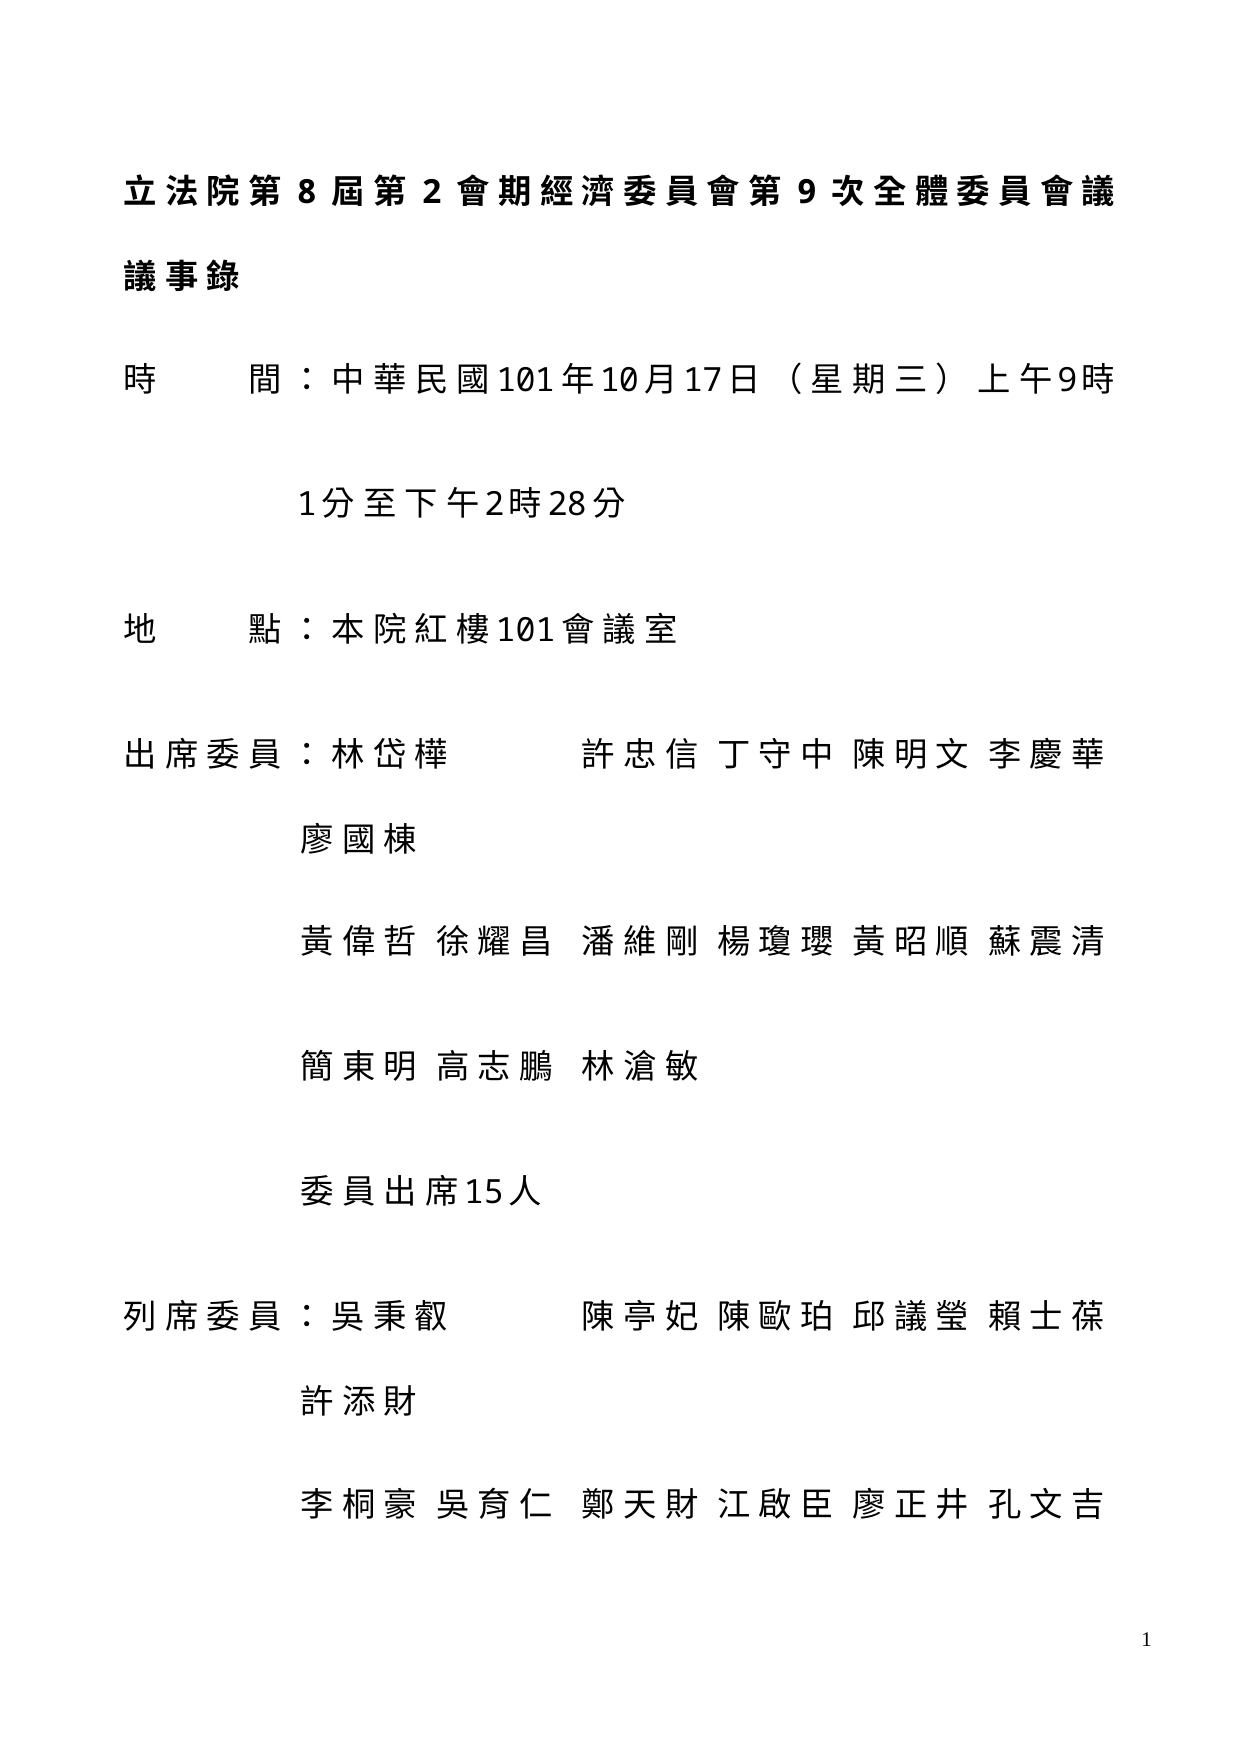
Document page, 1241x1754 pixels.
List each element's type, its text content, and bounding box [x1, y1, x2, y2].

text 時 間：中華民國101年10月17日（星期三）上午9時1分至下午2時28分 [119, 295, 1132, 545]
text 地 點：本院紅樓101會議室 [119, 545, 1150, 670]
text 出席委員：林岱樺 許忠信 丁守中 陳明文 李慶華 廖國棟 黃偉哲 徐耀昌 潘維剛 楊瓊瓔 黃昭順 蘇震清 簡東明 高志鵬 林滄敏 委員出席15人 [119, 670, 1150, 1233]
text 立法院第8屆第2會期經濟委員會第9次全體委員會議議事錄 [119, 108, 1150, 295]
text 列席委員：吳秉叡 陳亭妃 陳歐珀 邱議瑩 賴士葆 許添財 李桐豪 吳育仁 鄭天財 江啟臣 廖正井 孔文吉 [119, 1233, 1150, 1545]
